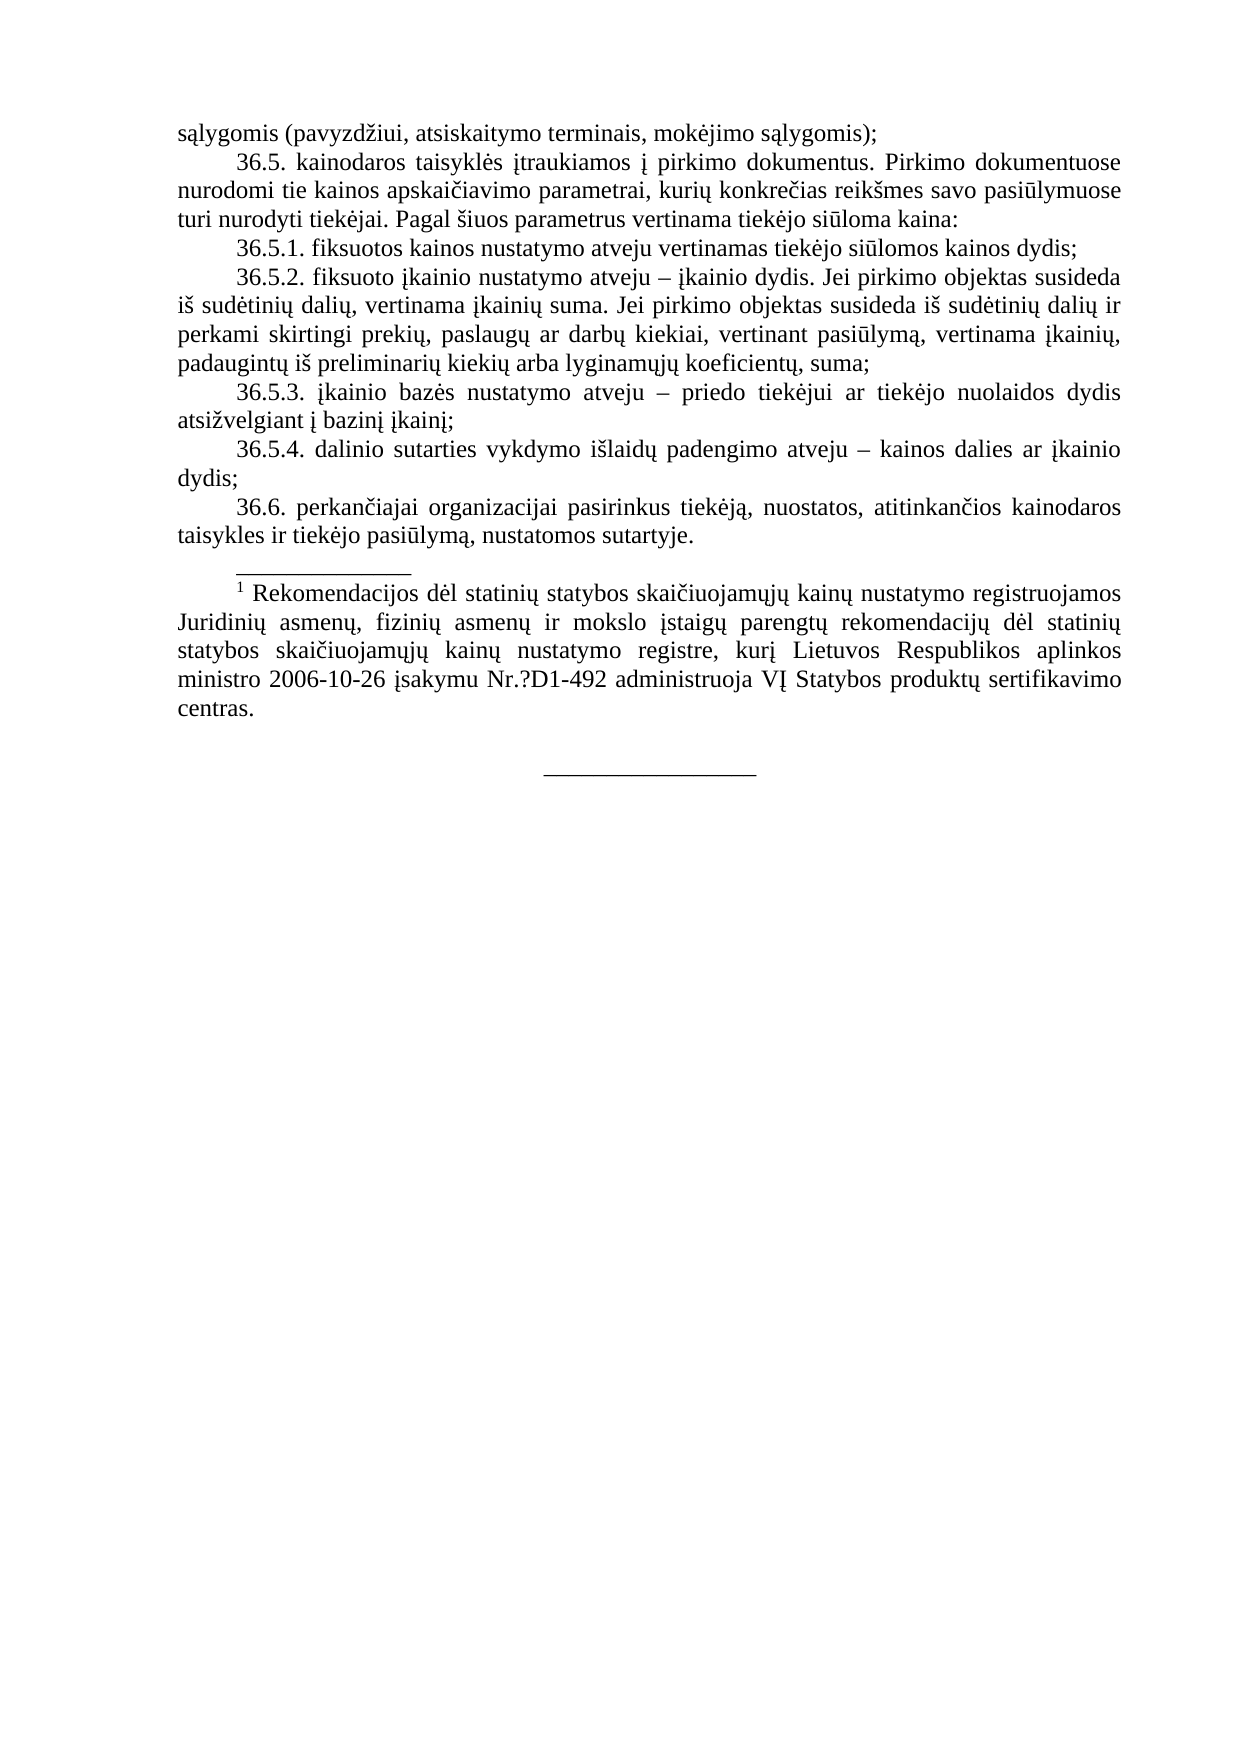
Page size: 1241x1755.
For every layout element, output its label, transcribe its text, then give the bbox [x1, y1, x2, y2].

text _________________ [177, 751, 1122, 779]
text 36.5.1. fiksuotos kainos nustatymo atveju vertinamas tiekėjo siūlomos kainos dydis; [177, 233, 1122, 262]
text 1 Rekomendacijos dėl statinių statybos skaičiuojamųjų kainų nustatymo registruojamos Juridinių asmenų, fizinių asmenų ir mokslo įstaigų parengtų rekomendacijų dėl statinių statybos skaičiuojamųjų kainų nustatymo registre, kurį Lietuvos Respublikos aplinkos ministro 2006-10-26 įsakymu Nr.?D1-492 administruoja VĮ Statybos produktų sertifikavimo centras. [177, 578, 1122, 722]
text 36.5.4. dalinio sutarties vykdymo išlaidų padengimo atveju – kainos dalies ar įkainio dydis; [177, 434, 1122, 492]
text sąlygomis (pavyzdžiui, atsiskaitymo terminais, mokėjimo sąlygomis); [177, 118, 1122, 147]
text 36.5. kainodaros taisyklės įtraukiamos į pirkimo dokumentus. Pirkimo dokumentuose nurodomi tie kainos apskaičiavimo parametrai, kurių konkrečias reikšmes savo pasiūlymuose turi nurodyti tiekėjai. Pagal šiuos parametrus vertinama tiekėjo siūloma kaina: [177, 147, 1122, 233]
text 36.5.2. fiksuoto įkainio nustatymo atveju – įkainio dydis. Jei pirkimo objektas susideda iš sudėtinių dalių, vertinama įkainių suma. Jei pirkimo objektas susideda iš sudėtinių dalių ir perkami skirtingi prekių, paslaugų ar darbų kiekiai, vertinant pasiūlymą, vertinama įkainių, padaugintų iš preliminarių kiekių arba lyginamųjų koeficientų, suma; [177, 262, 1122, 377]
text 36.6. perkančiajai organizacijai pasirinkus tiekėją, nuostatos, atitinkančios kainodaros taisykles ir tiekėjo pasiūlymą, nustatomos sutartyje. [177, 492, 1122, 549]
text 36.5.3. įkainio bazės nustatymo atveju – priedo tiekėjui ar tiekėjo nuolaidos dydis atsižvelgiant į bazinį įkainį; [177, 377, 1122, 434]
text ______________ [177, 549, 1122, 578]
